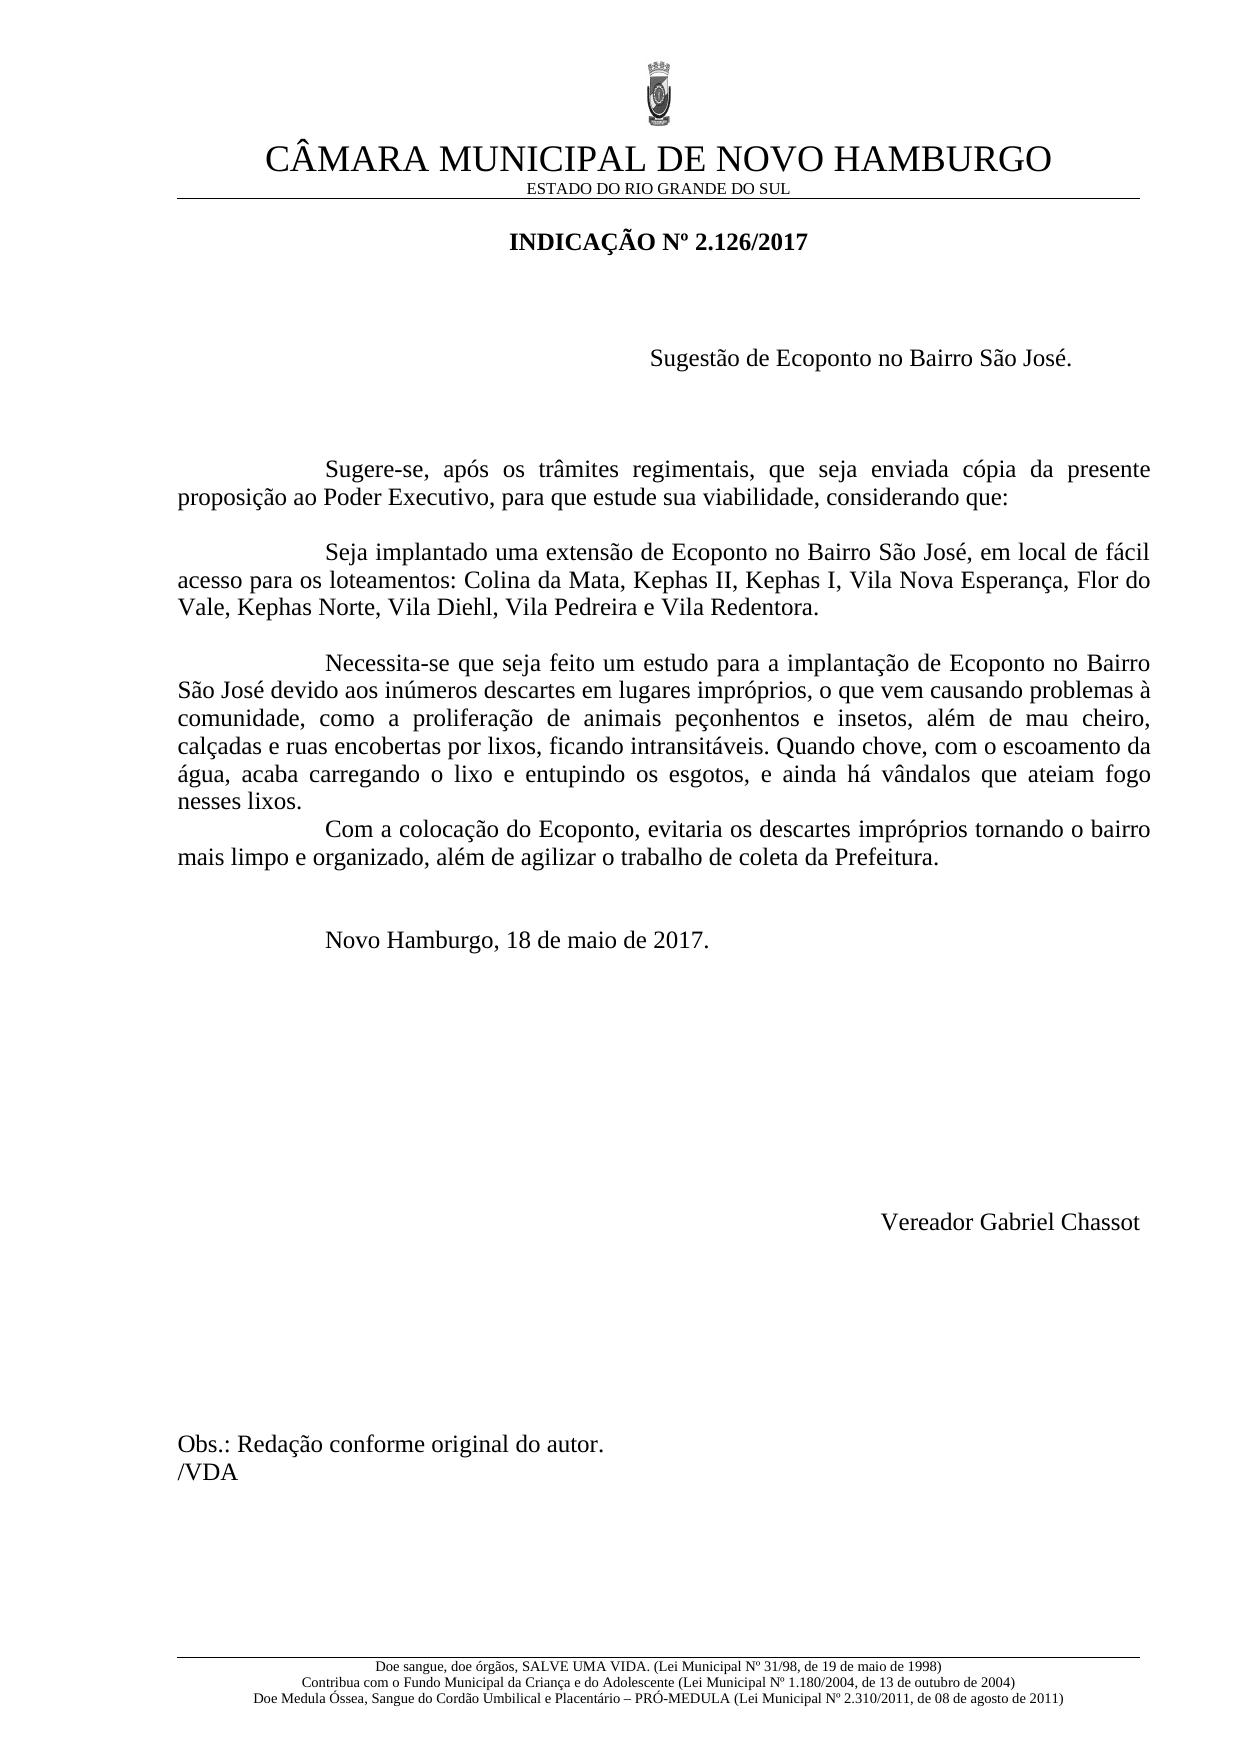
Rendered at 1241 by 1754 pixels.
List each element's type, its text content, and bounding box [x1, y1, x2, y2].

text Sugestão de Ecoponto no Bairro São José. [649, 344, 1128, 372]
text INDICAÇÃO Nº 2.126/2017 [177, 228, 1140, 256]
text Novo Hamburgo, 18 de maio de 2017. [177, 926, 1152, 954]
text Sugere-se, após os trâmites regimentais, que seja enviada cópia da presente proposição ao Poder Executivo, para que estude sua viabilidade, considerando que: [177, 455, 1152, 510]
text Obs.: Redação conforme original do autor. [177, 1430, 1140, 1458]
text Seja implantado uma extensão de Ecoponto no Bairro São José, em local de fácil acesso para os loteamentos: Colina da Mata, Kephas II, Kephas I, Vila Nova Esperança, Flor do Vale, Kephas Norte, Vila Diehl, Vila Pedreira e Vila Redentora. [177, 538, 1152, 621]
text Necessita-se que seja feito um estudo para a implantação de Ecoponto no Bairro São José devido aos inúmeros descartes em lugares impróprios, o que vem causando problemas à comunidade, como a proliferação de animais peçonhentos e insetos, além de mau cheiro, calçadas e ruas encobertas por lixos, ficando intransitáveis. Quando chove, com o escoamento da água, acaba carregando o lixo e entupindo os esgotos, e ainda há vândalos que ateiam fogo nesses lixos. [177, 649, 1152, 815]
text Com a colocação do Ecoponto, evitaria os descartes impróprios tornando o bairro mais limpo e organizado, além de agilizar o trabalho de coleta da Prefeitura. [177, 815, 1152, 871]
text Vereador Gabriel Chassot [649, 1208, 1140, 1236]
list /VDA [177, 1458, 1140, 1486]
